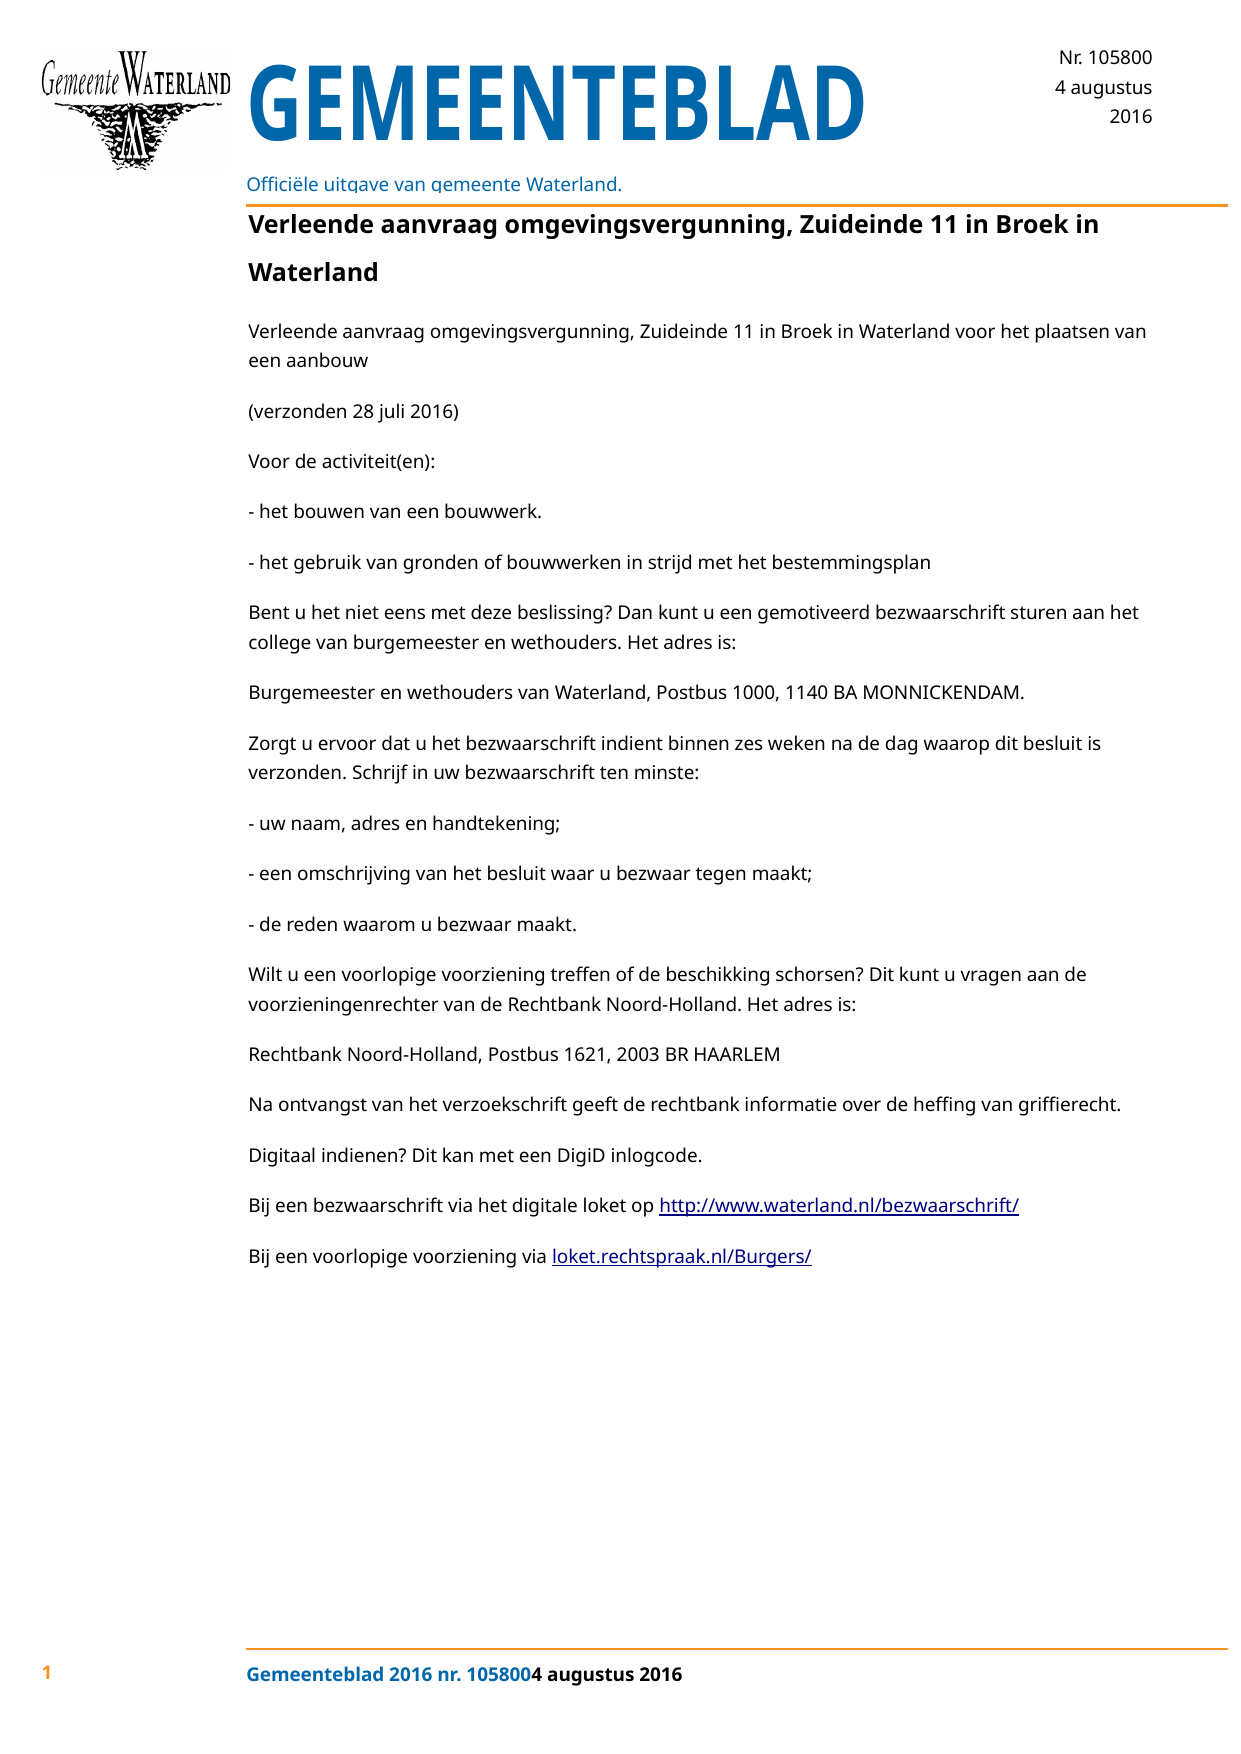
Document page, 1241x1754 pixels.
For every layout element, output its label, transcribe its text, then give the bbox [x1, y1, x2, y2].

text Rechtbank Noord-Holland, Postbus 1621, 2003 BR HAARLEM [248, 1041, 1152, 1067]
text Burgemeester en wethouders van Waterland, Postbus 1000, 1140 BA MONNICKENDAM. [248, 679, 1152, 705]
text - uw naam, adres en handtekening; [248, 810, 1152, 836]
text Verleende aanvraag omgevingsvergunning, Zuideinde 11 in Broek in Waterland [248, 207, 1152, 288]
text Voor de activiteit(en): [248, 448, 1152, 474]
text Zorgt u ervoor dat u het bezwaarschrift indient binnen zes weken na de dag waarop dit besluit is verzonden. Schrijf in uw bezwaarschrift ten minste: [248, 730, 1152, 785]
text Bij een voorlopige voorziening via loket.rechtspraak.nl/Burgers/ [248, 1243, 1152, 1269]
picture [41, 47, 231, 172]
text Digitaal indienen? Dit kan met een DigiD inlogcode. [248, 1142, 1152, 1168]
text Bij een bezwaarschrift via het digitale loket op http://www.waterland.nl/bezwaarschrift/ [248, 1192, 1152, 1218]
text - een omschrijving van het besluit waar u bezwaar tegen maakt; [248, 860, 1152, 886]
text Bent u het niet eens met deze beslissing? Dan kunt u een gemotiveerd bezwaarschrift sturen aan het college van burgemeester en wethouders. Het adres is: [248, 599, 1152, 655]
text - de reden waarom u bezwaar maakt. [248, 911, 1152, 937]
text (verzonden 28 juli 2016) [248, 398, 1152, 424]
text Na ontvangst van het verzoekschrift geeft de rechtbank informatie over de heffing van griffierecht. [248, 1092, 1152, 1117]
text - het gebruik van gronden of bouwwerken in strijd met het bestemmingsplan [248, 549, 1152, 575]
text Wilt u een voorlopige voorziening treffen of de beschikking schorsen? Dit kunt u vragen aan de voorzieningenrechter van de Rechtbank Noord-Holland. Het adres is: [248, 961, 1152, 1017]
text - het bouwen van een bouwwerk. [248, 499, 1152, 524]
text Verleende aanvraag omgevingsvergunning, Zuideinde 11 in Broek in Waterland voor het plaatsen van een aanbouw [248, 318, 1152, 373]
